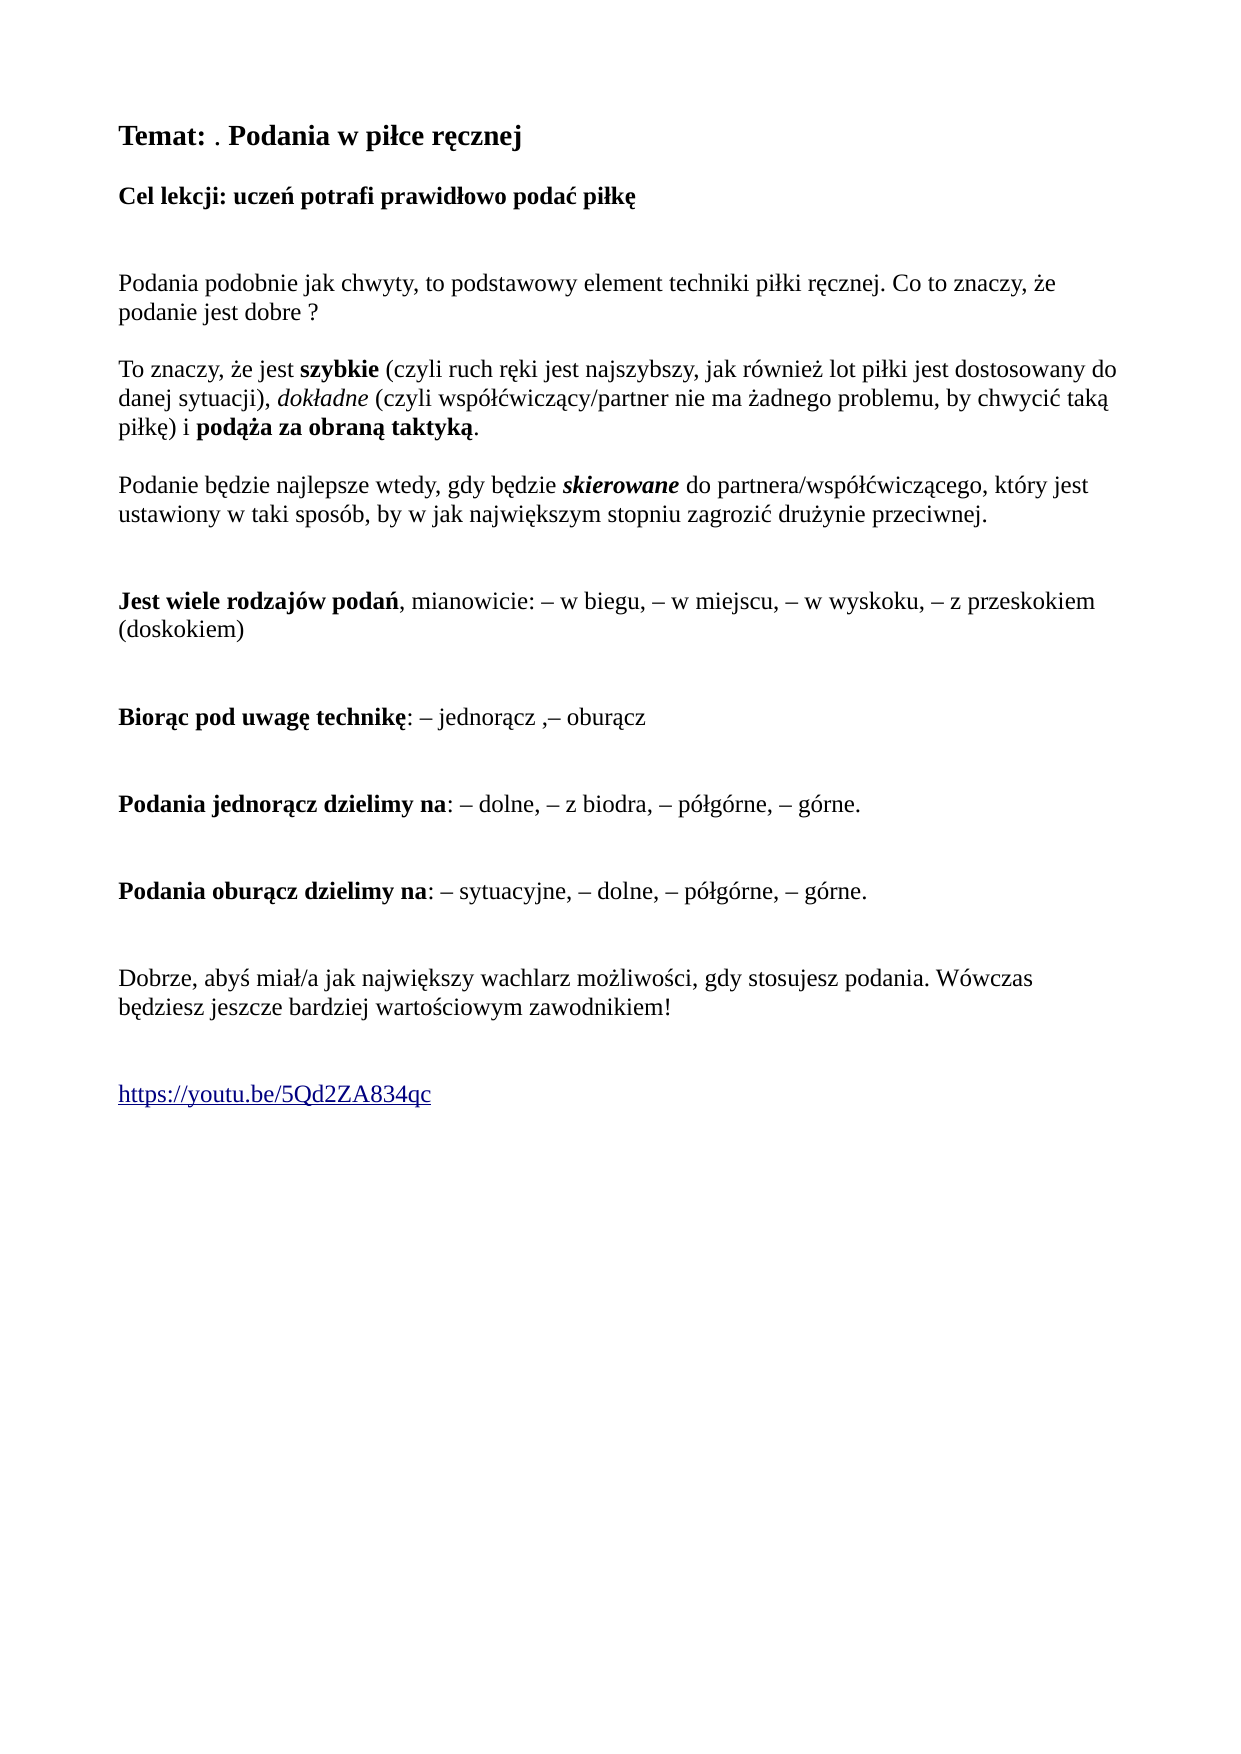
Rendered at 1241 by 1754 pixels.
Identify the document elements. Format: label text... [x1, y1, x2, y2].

text Temat: . Podania w piłce ręcznej [118, 118, 1122, 152]
text Cel lekcji: uczeń potrafi prawidłowo podać piłkę [118, 181, 1122, 209]
text https://youtu.be/5Qd2ZA834qc [118, 1079, 1122, 1107]
text Biorąc pod uwagę technikę: – jednorącz ,– oburącz [118, 702, 1122, 730]
text To znaczy, że jest szybkie (czyli ruch ręki jest najszybszy, jak również lot piłki jest dostosowany do danej sytuacji), dokładne (czyli współćwiczący/partner nie ma żadnego problemu, by chwycić taką piłkę) i podąża za obraną taktyką. [118, 354, 1122, 441]
text Dobrze, abyś miał/a jak największy wachlarz możliwości, gdy stosujesz podania. Wówczas będziesz jeszcze bardziej wartościowym zawodnikiem! [118, 963, 1122, 1020]
text Podania jednorącz dzielimy na: – dolne, – z biodra, – półgórne, – górne. [118, 789, 1122, 817]
text Podania podobnie jak chwyty, to podstawowy element techniki piłki ręcznej. Co to znaczy, że podanie jest dobre ? [118, 268, 1122, 325]
text Podanie będzie najlepsze wtedy, gdy będzie skierowane do partnera/współćwiczącego, który jest ustawiony w taki sposób, by w jak największym stopniu zagrozić drużynie przeciwnej. [118, 470, 1122, 527]
text Podania oburącz dzielimy na: – sytuacyjne, – dolne, – półgórne, – górne. [118, 876, 1122, 904]
text Jest wiele rodzajów podań, mianowicie: – w biegu, – w miejscu, – w wyskoku, – z przeskokiem (doskokiem) [118, 586, 1122, 643]
